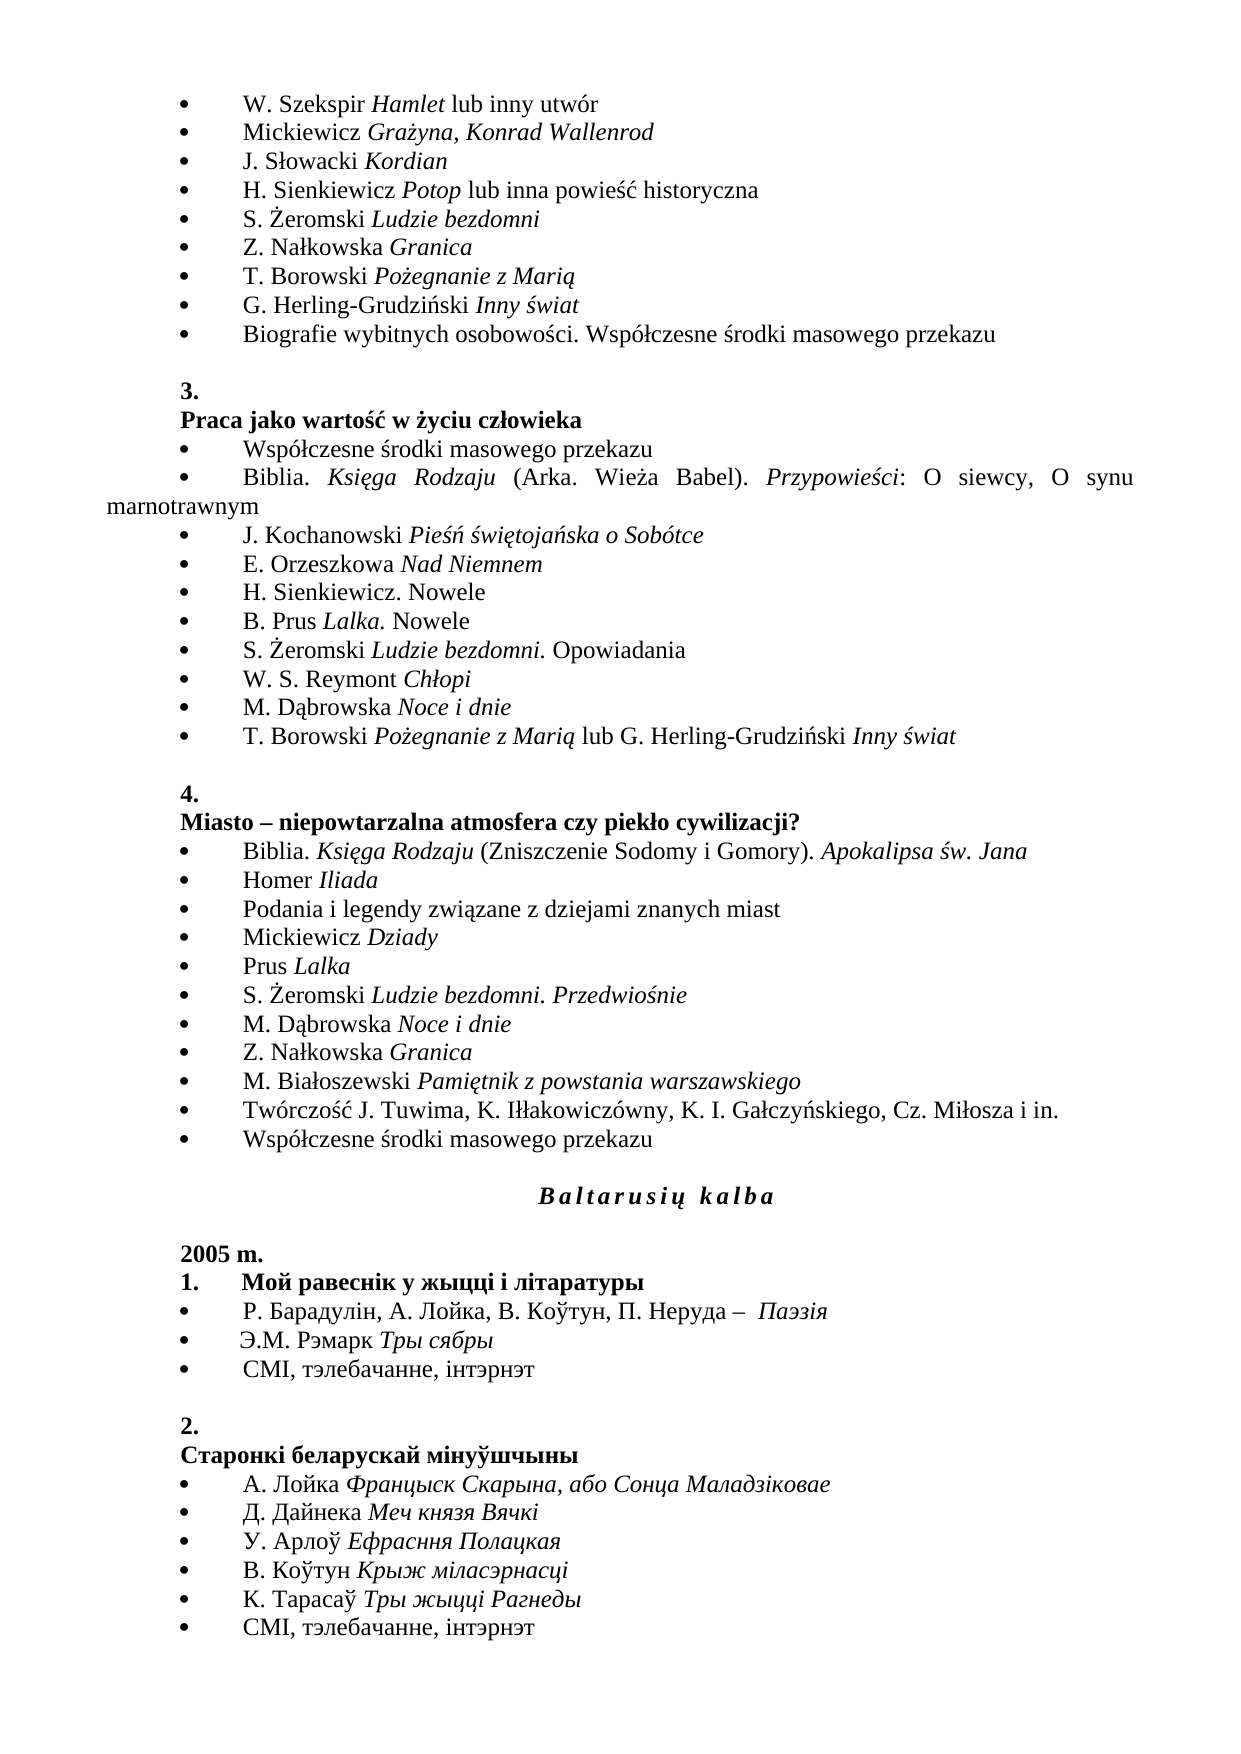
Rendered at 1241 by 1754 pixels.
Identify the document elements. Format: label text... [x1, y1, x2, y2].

text  B. Prus Lalka. Nowele [106, 606, 1134, 635]
text  Mickiewicz Dziady [106, 922, 1134, 951]
text  H. Sienkiewicz Potop lub inna powieść historyczna [106, 175, 1134, 204]
text  S. żeromski Ludzie bezdomni. Przedwiośnie [106, 980, 1134, 1009]
text 4. [106, 779, 1134, 807]
text  T. Borowski Pożegnanie z Marią [106, 261, 1134, 290]
text  Współczesne środki masowego przekazu [106, 1124, 1134, 1152]
text  К. Тарасаў Тры жыцці Рагнеды [106, 1584, 1134, 1612]
text  W. S. Reymont Chłopi [106, 664, 1134, 692]
text  Biblia. Księga Rodzaju (Zniszczenie Sodomy i Gomory). Apokalipsa św. Jana [106, 836, 1134, 865]
text 3. [106, 376, 1134, 405]
text  Д. Дайнека Меч князя Вячкі [106, 1497, 1134, 1526]
text  H. Sienkiewicz. Nowele [106, 577, 1134, 606]
text  J. Słowacki Kordian [106, 146, 1134, 175]
text  G. Herling-Grudziński Inny świat [106, 290, 1134, 319]
text Praca jako wartość w życiu człowieka [106, 405, 1134, 434]
text  Z. Nałkowska Granica [106, 1037, 1134, 1066]
text  В. Коўтун Крыж міласэрнасці [106, 1555, 1134, 1584]
text  СМІ, тэлебачанне, інтэрнэт [106, 1354, 1134, 1382]
text  M. Dąbrowska Noce i dnie [106, 1009, 1134, 1037]
text  У. Арлоў Ефрасння Полацкая [106, 1526, 1134, 1555]
text  Z. Nałkowska Granica [106, 232, 1134, 261]
text  E. Orzeszkowa Nad Niemnem [106, 549, 1134, 577]
text  S. żeromski Ludzie bezdomni [106, 204, 1134, 232]
text  Biblia. Księga Rodzaju (Arka. Wieża Babel). Przypowieści: O siewcy, O synu marnotrawnym [106, 462, 1134, 520]
text  M. Białoszewski Pamiętnik z powstania warszawskiego [106, 1066, 1134, 1095]
text  А. Лойка Францыск Скарына, або Сонца Маладзіковае [106, 1469, 1134, 1497]
text  T. Borowski Pożegnanie z Marią lub G. Herling-Grudziński Inny świat [106, 721, 1134, 750]
text  W. Szekspir Hamlet lub inny utwór [106, 89, 1134, 117]
text 1. Мой равеснік у жыцці і літаратуры [106, 1267, 1134, 1296]
text  S. żeromski Ludzie bezdomni. Opowiadania [106, 635, 1134, 664]
text  Р. Барадулін, А. Лойка, В. Коўтун, П. Неруда – Паэзія [106, 1296, 1134, 1325]
text 2005 m. [106, 1239, 1134, 1267]
text  Homer Iliada [106, 865, 1134, 894]
text Baltarusių kalba [106, 1181, 1134, 1210]
text  СМІ, тэлебачанне, інтэрнэт [106, 1612, 1134, 1641]
text  Twórczość J. Tuwima, K. Iłłakowiczówny, K. I. Gałczyńskiego, Cz. Miłosza i in. [106, 1095, 1134, 1124]
text  Mickiewicz Grażyna, Konrad Wallenrod [106, 117, 1134, 146]
text  M. Dąbrowska Noce i dnie [106, 692, 1134, 721]
text  Współczesne środki masowego przekazu [106, 434, 1134, 462]
text 2. [106, 1411, 1134, 1440]
text Старонкі беларускай мінуўшчыны [106, 1440, 1134, 1469]
text  Biografie wybitnych osobowości. Współczesne środki masowego przekazu [106, 319, 1134, 347]
text  Э.М. Рэмарк Тры сябры [106, 1325, 1134, 1354]
text  J. Kochanowski Pieśń świętojańska o Sobótce [106, 520, 1134, 549]
text  Podania i legendy związane z dziejami znanych miast [106, 894, 1134, 922]
text  Prus Lalka [106, 951, 1134, 980]
text Miasto – niepowtarzalna atmosfera czy piekło cywilizacji? [106, 807, 1134, 836]
